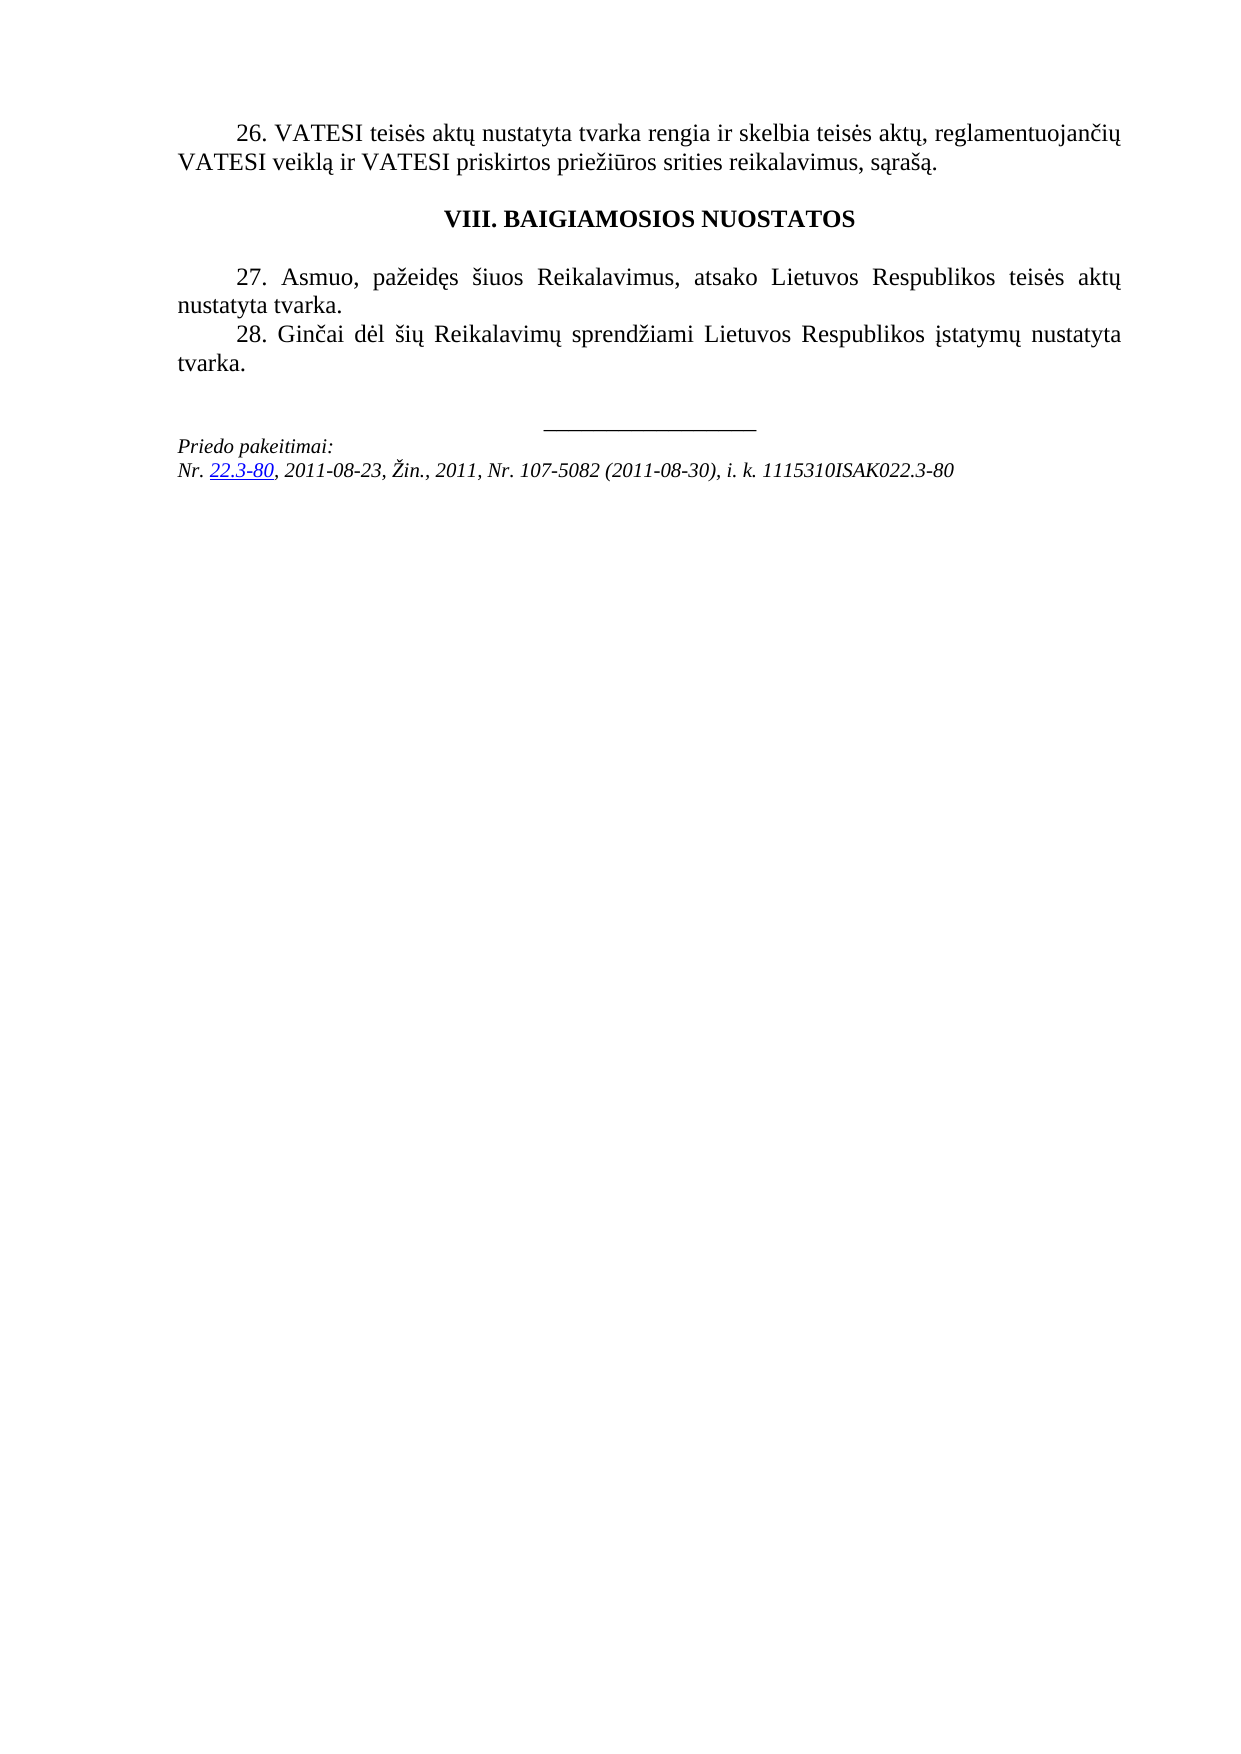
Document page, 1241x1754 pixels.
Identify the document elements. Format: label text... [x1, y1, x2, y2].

text Priedo pakeitimai: [177, 434, 1122, 458]
text VIII. BAIGIAMOSIOS NUOSTATOS [177, 204, 1122, 233]
text Nr. 22.3-80, 2011-08-23, Žin., 2011, Nr. 107-5082 (2011-08-30), i. k. 1115310ISAK022.3-80 [177, 458, 1122, 482]
text 28. Ginčai dėl šių Reikalavimų sprendžiami Lietuvos Respublikos įstatymų nustatyta tvarka. [177, 319, 1122, 377]
text 27. Asmuo, pažeidęs šiuos Reikalavimus, atsako Lietuvos Respublikos teisės aktų nustatyta tvarka. [177, 262, 1122, 319]
text 26. VATESI teisės aktų nustatyta tvarka rengia ir skelbia teisės aktų, reglamentuojančių VATESI veiklą ir VATESI priskirtos priežiūros srities reikalavimus, sąrašą. [177, 118, 1122, 176]
text _________________ [177, 406, 1122, 434]
